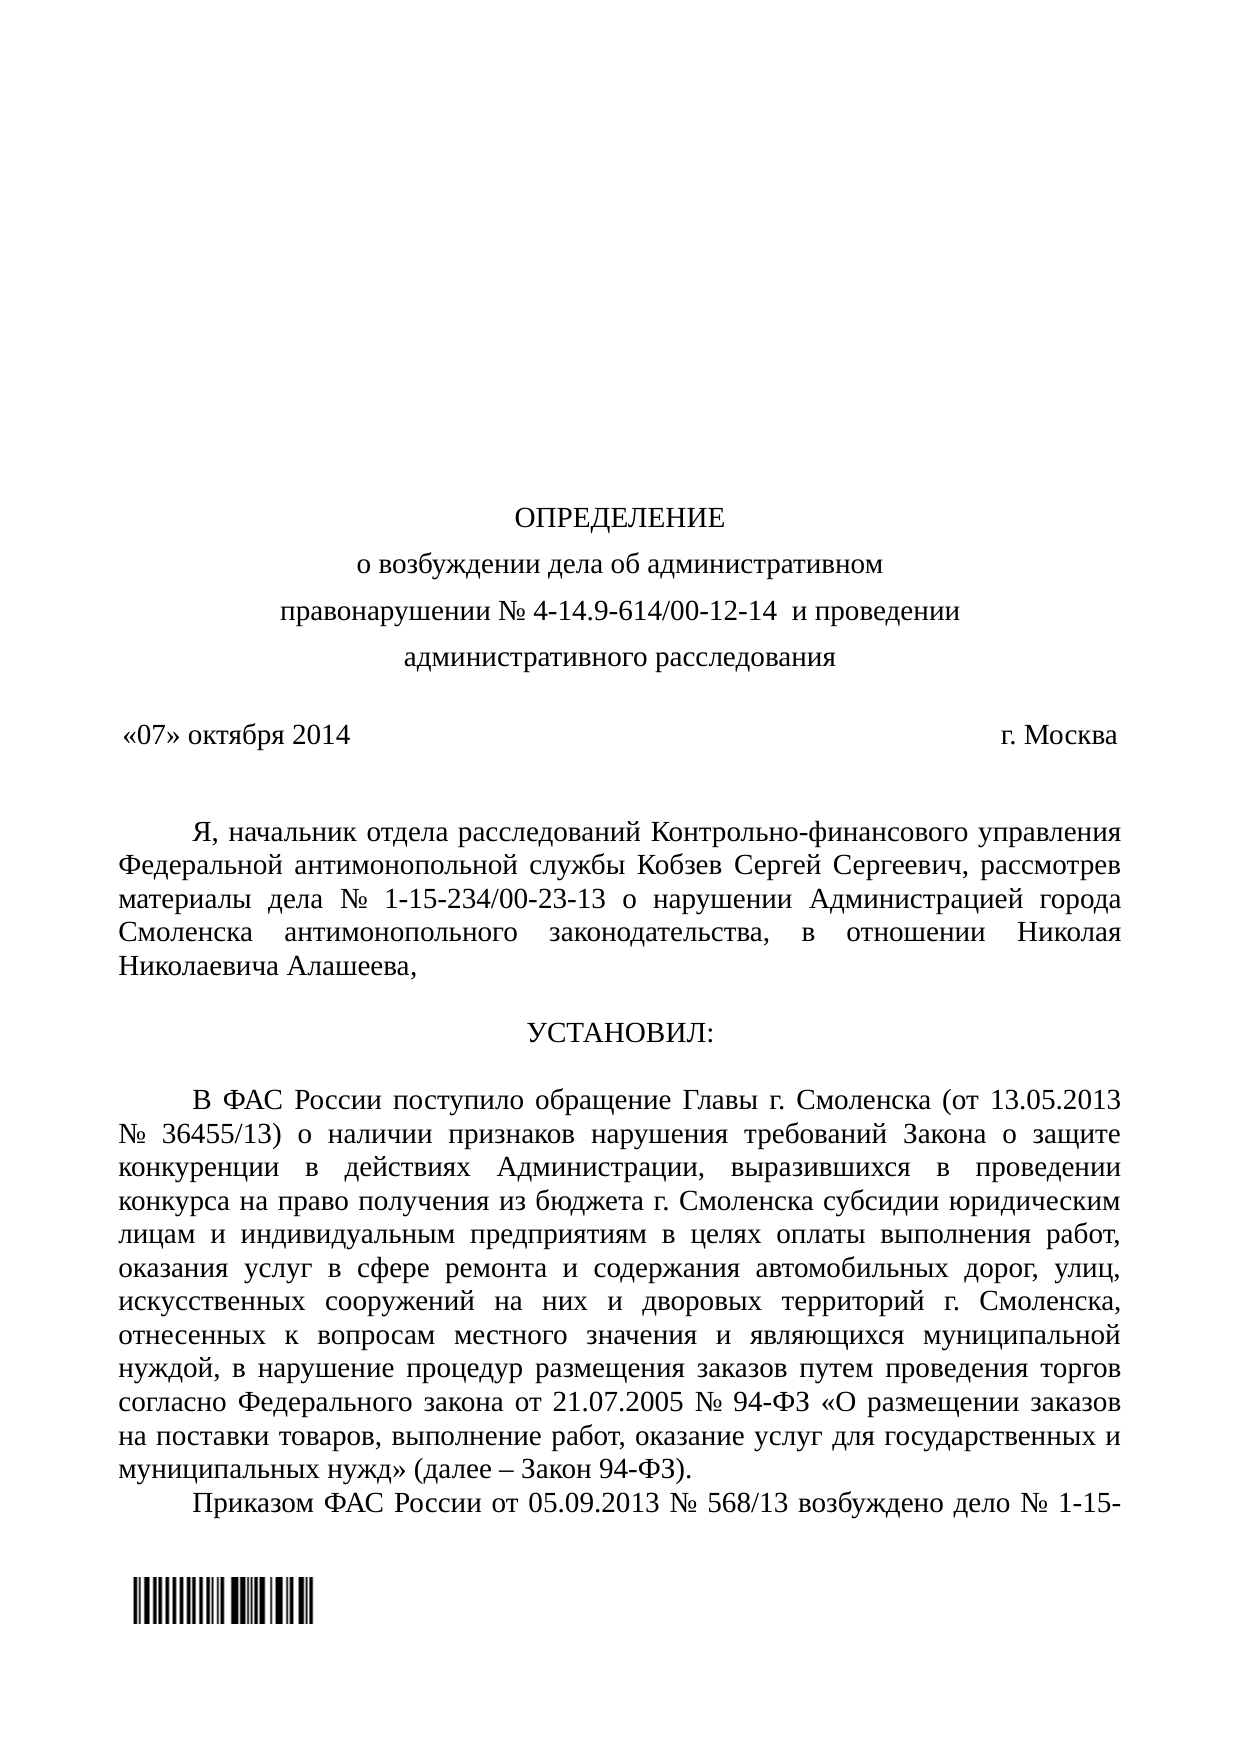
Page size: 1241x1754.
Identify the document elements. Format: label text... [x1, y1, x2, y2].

table_cell «07» октября 2014 [116, 711, 620, 756]
text В ФАС России поступило обращение Главы г. Смоленска (от 13.05.2013 № 36455/13) о наличии признаков нарушения требований Закона о защите конкуренции в действиях Администрации, выразившихся в проведении конкурса на право получения из бюджета г. Смоленска субсидии юридическим лицам и индивидуальным предприятиям в целях оплаты выполнения работ, оказания услуг в сфере ремонта и содержания автомобильных дорог, улиц, искусственных сооружений на них и дворовых территорий г. Смоленска, отнесенных к вопросам местного значения и являющихся муниципальной нуждой, в нарушение процедур размещения заказов путем проведения торгов согласно Федерального закона от 21.07.2005 № 94-ФЗ «О размещении заказов на поставки товаров, выполнение работ, оказание услуг для государственных и муниципальных нужд» (далее – Закон 94-ФЗ). [118, 1082, 1122, 1485]
table_cell г. Москва [620, 711, 1123, 756]
text Приказом ФАС России от 05.09.2013 № 568/13 возбуждено дело № 1-15- [118, 1485, 1122, 1518]
text Я, начальник отдела расследований Контрольно-финансового управления Федеральной антимонопольной службы Кобзев Сергей Сергеевич, рассмотрев материалы дела № 1-15-234/00-23-13 о нарушении Администрацией города Смоленска антимонопольного законодательства, в отношении Николая Николаевича Алашеева, [118, 814, 1122, 982]
text УСТАНОВИЛ: [118, 1015, 1122, 1049]
picture [118, 1577, 331, 1624]
table_header ОПРЕДЕЛЕНИЕ о возбуждении дела об административном правонарушении № 4-14.9-614/00-12-14 и проведении административного расследования [116, 449, 1123, 711]
